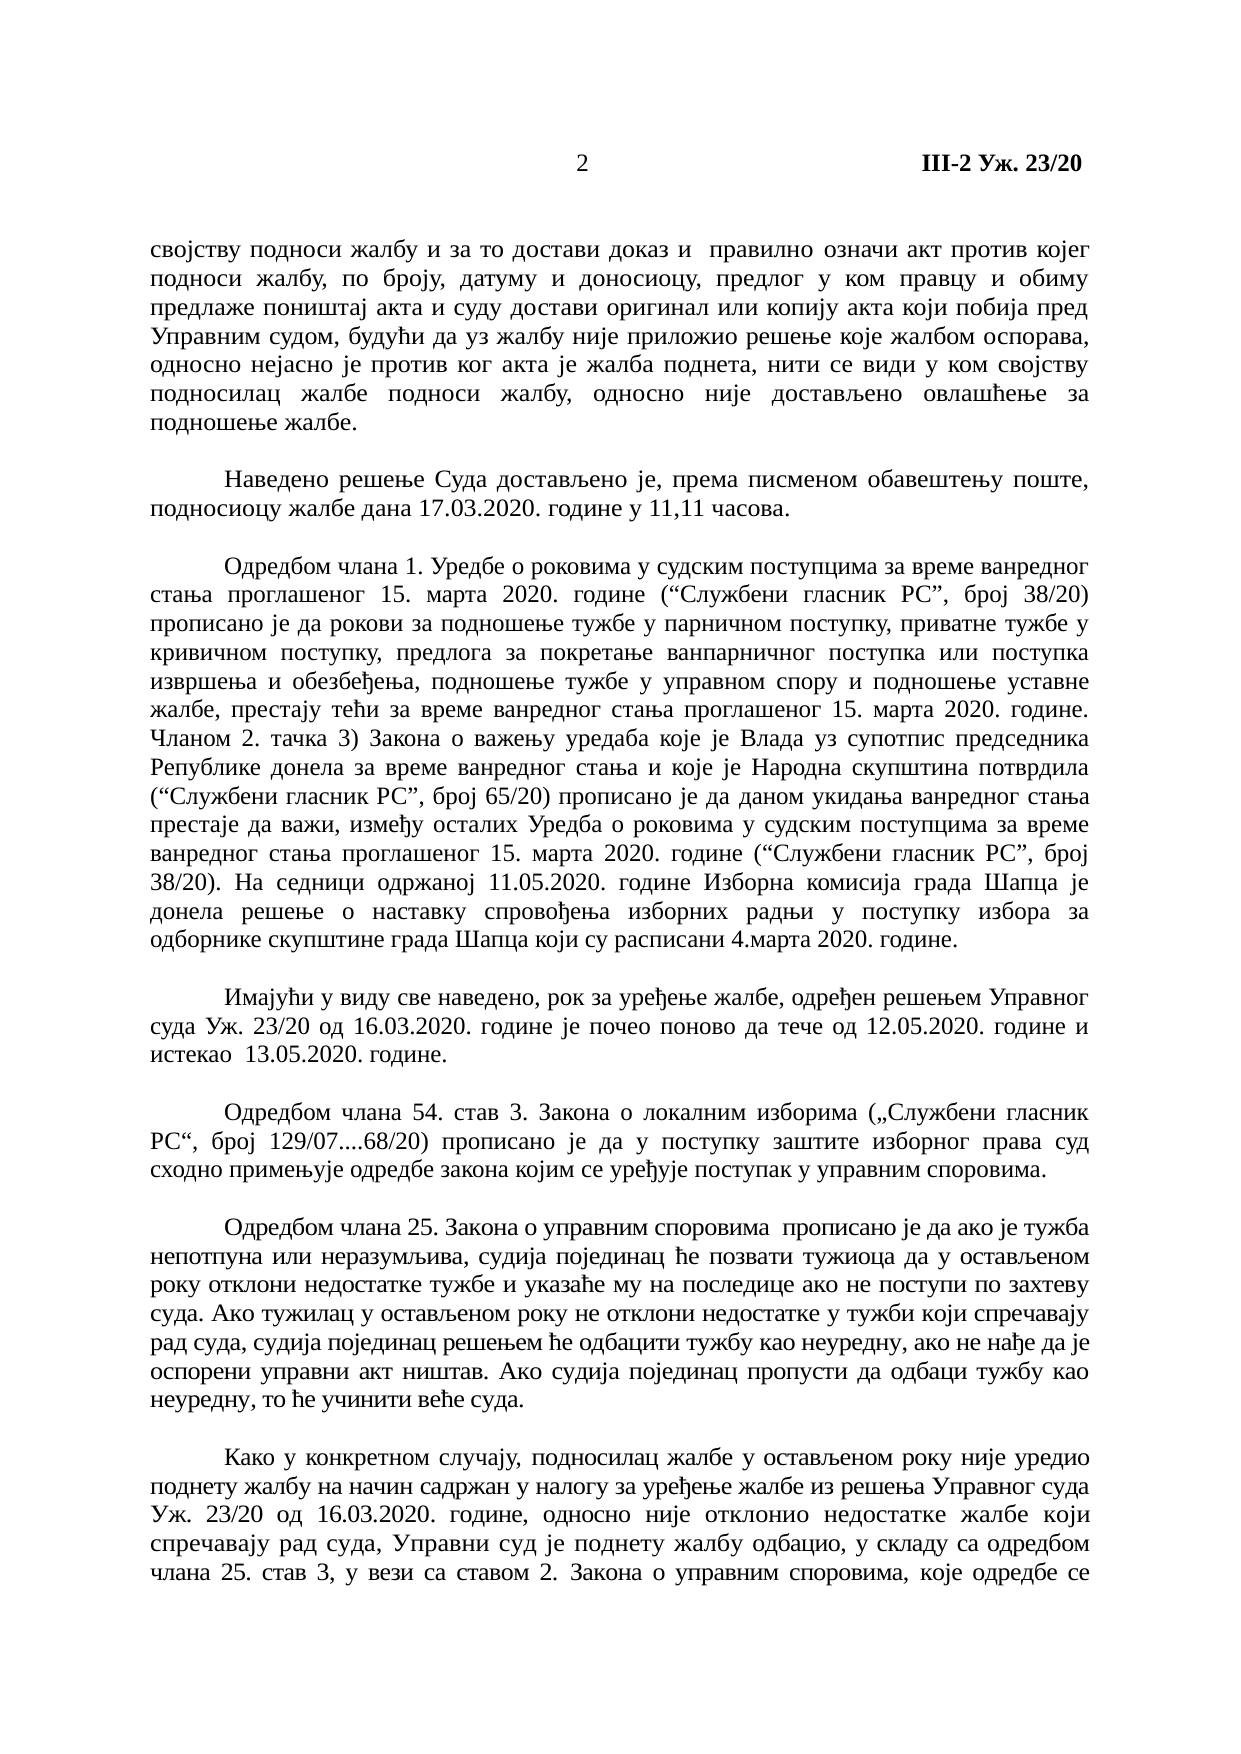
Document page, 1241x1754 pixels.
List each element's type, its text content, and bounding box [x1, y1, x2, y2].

text Одредбом члана 54. став 3. Закона о локалним изборима („Службени гласник РС“, број 129/07....68/20) прописано је да у поступку заштите изборног права суд сходно примењује одредбе закона којим се уређује поступак у управним споровима. [150, 1097, 1090, 1183]
text Одредбом члана 25. Закона о управним споровима прописано је да ако је тужба непотпуна или неразумљива, судија појединац ће позвати тужиоца да у остављеном року отклони недостатке тужбе и указаће му на последице ако не поступи по захтеву суда. Ако тужилац у остављеном року не отклони недостатке у тужби који спречавају рад суда, судија појединац решењем ће одбацити тужбу као неуредну, ако не нађе да је оспорени управни акт ништав. Ако судија појединац пропусти да одбаци тужбу као неуредну, то ће учинити веће суда. [150, 1212, 1090, 1413]
text Како у конкретном случају, подносилац жалбе у остављеном року није уредио поднету жалбу на начин садржан у налогу за уређење жалбе из решења Управног суда Уж. 23/20 од 16.03.2020. године, односно није отклонио недостатке жалбе који спречавају рад суда, Управни суд је поднету жалбу одбацио, у складу са одредбом члана 25. став 3, у вези са ставом 2. Закона о управним споровима, које одредбе се [150, 1442, 1090, 1586]
text Одредбом члана 1. Уредбе о роковима у судским поступцима за време ванредног стања проглашеног 15. марта 2020. године (“Службени гласник РС”, број 38/20) прописано је да рокови за подношење тужбе у парничном поступку, приватне тужбе у кривичном поступку, предлога за покретање ванпарничног поступка или поступка извршења и обезбеђења, подношење тужбе у управном спору и подношење уставне жалбе, престају тећи за време ванредног стања проглашеног 15. марта 2020. године. Чланом 2. тачка 3) Закона о важењу уредаба које је Влада уз супотпис председника Републике донела за време ванредног стања и које је Народна скупштина потврдила (“Службени гласник РС”, број 65/20) прописано је да даном укидања ванрeдног стања престаје да важи, између осталих Уредба о роковима у судским поступцима за време ванредног стања проглашеног 15. марта 2020. године (“Службени гласник РС”, број 38/20). На седници одржаној 11.05.2020. године Изборна комисија града Шапца је донела решење о наставку спровођења изборних радњи у поступку избора за одборнике скупштине града Шапца који су расписани 4.марта 2020. године. [150, 551, 1090, 953]
text Наведено решење Суда достављено је, према писменом обавештењу поште, подносиоцу жалбе дана 17.03.2020. године у 11,11 часова. [150, 464, 1090, 522]
text својству подноси жалбу и за то достави доказ и правилно означи акт против којег подноси жалбу, по броју, датуму и доносиоцу, предлог у ком правцу и обиму предлаже поништај акта и суду достави оригинал или копију акта који побија пред Управним судом, будући да уз жалбу није приложио решење које жалбом оспорава, односно нејасно је против ког акта је жалба поднета, нити се види у ком својству подносилац жалбе подноси жалбу, односно није достављено овлашћење за подношење жалбе. [150, 234, 1090, 436]
text Имајући у виду све наведено, рок за уређење жалбе, одређен решењем Управног суда Уж. 23/20 од 16.03.2020. године је почео поново да тече од 12.05.2020. године и истекао 13.05.2020. године. [150, 982, 1090, 1068]
